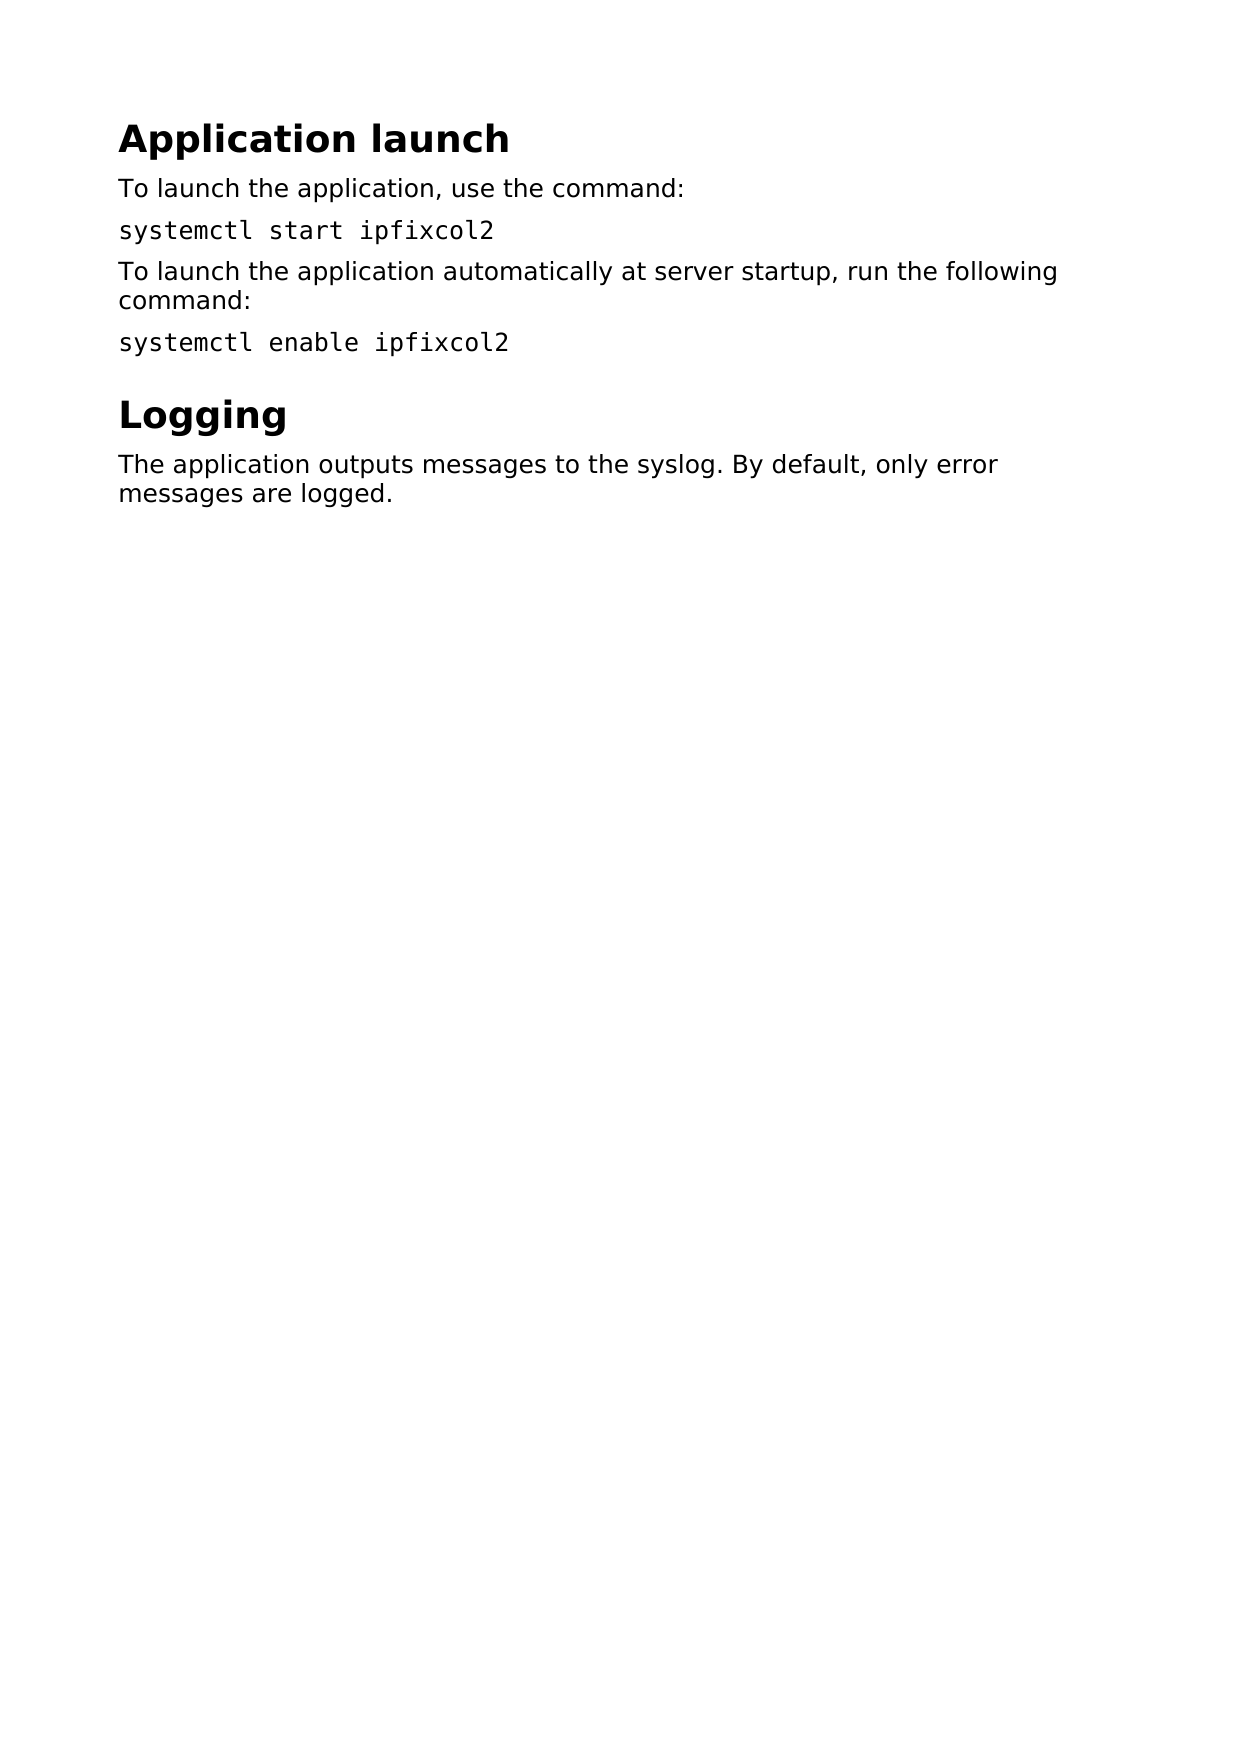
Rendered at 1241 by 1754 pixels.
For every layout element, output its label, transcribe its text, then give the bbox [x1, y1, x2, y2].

subtitle Logging [118, 394, 1122, 437]
text To launch the application, use the command: [118, 174, 1122, 203]
text To launch the application automatically at server startup, run the following command: [118, 257, 1122, 315]
text systemctl enable ipfixcol2 [118, 328, 1122, 357]
text The application outputs messages to the syslog. By default, only error messages are logged. [118, 450, 1122, 508]
subtitle Application launch [118, 118, 1122, 162]
text systemctl start ipfixcol2 [118, 216, 1122, 245]
